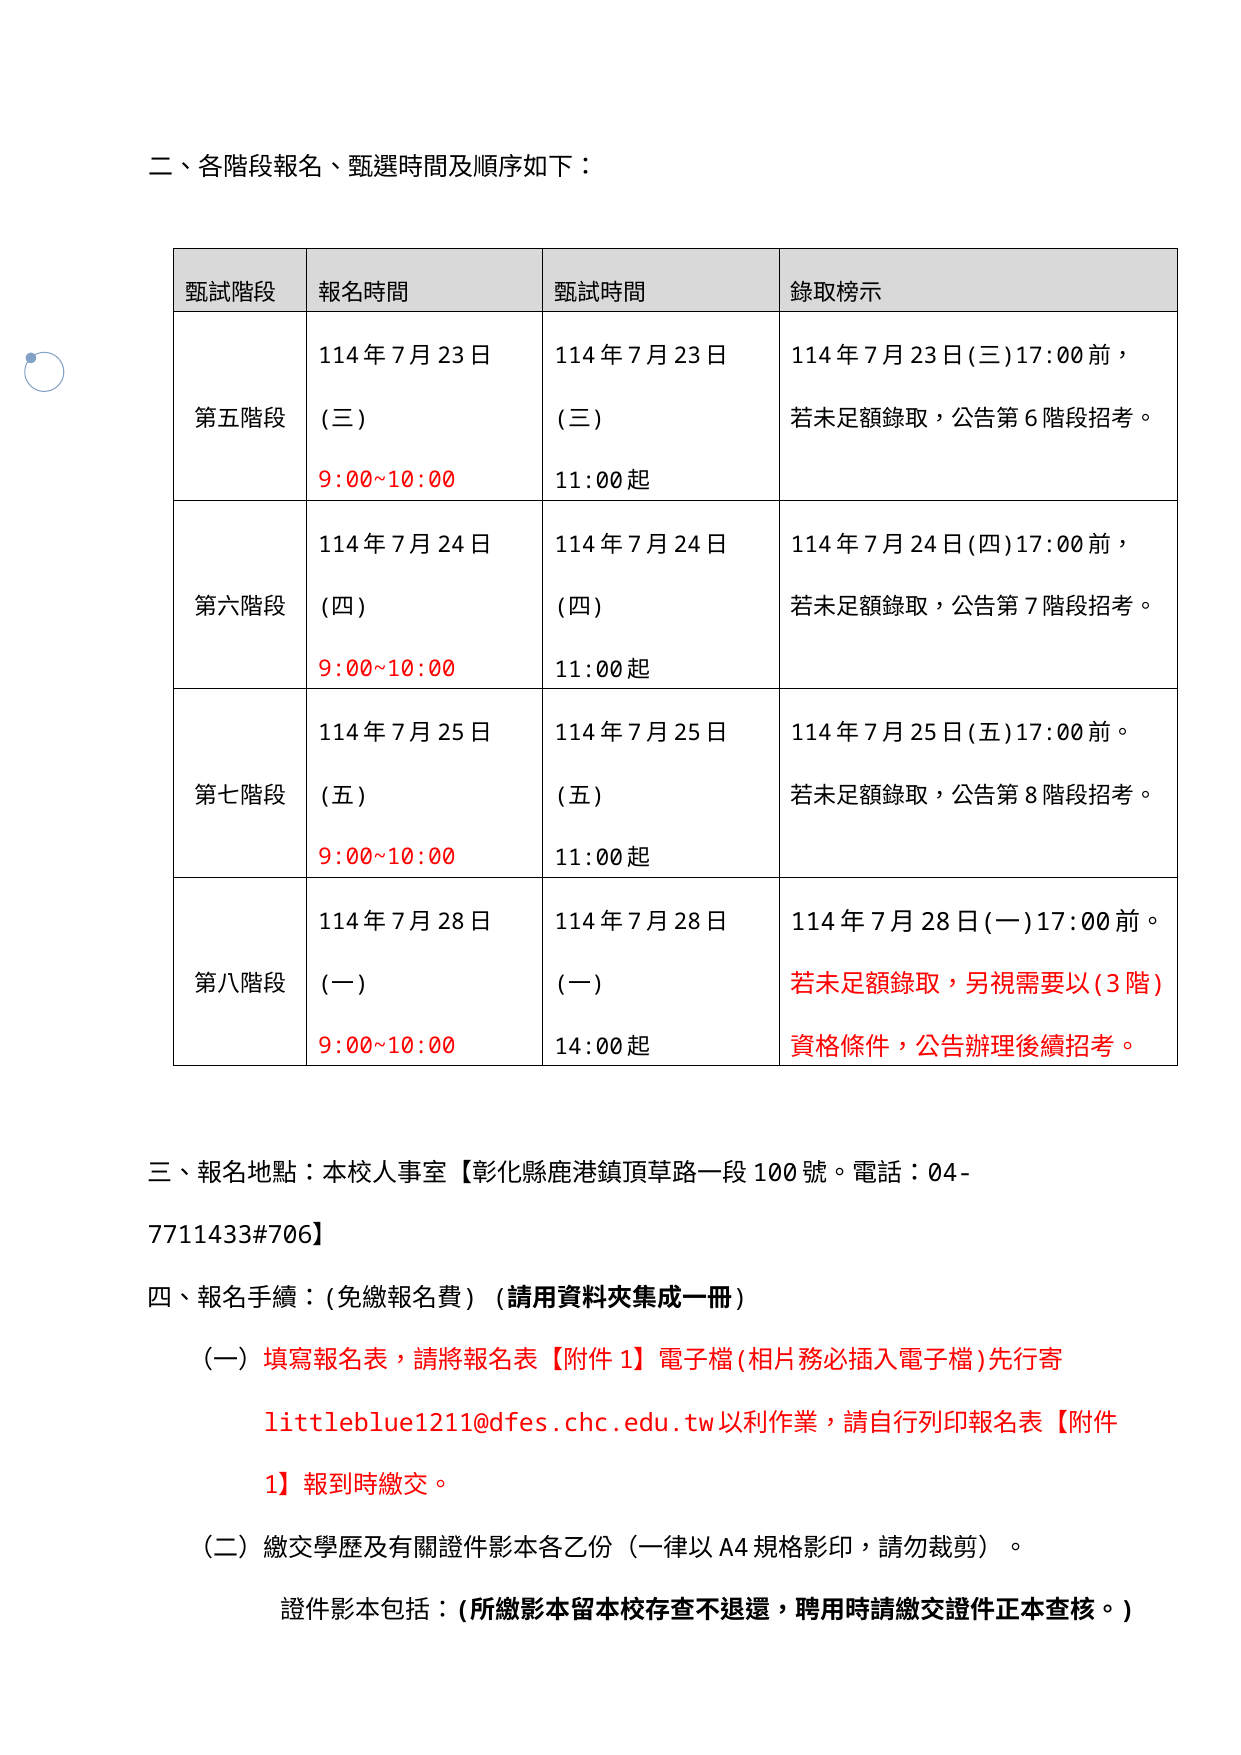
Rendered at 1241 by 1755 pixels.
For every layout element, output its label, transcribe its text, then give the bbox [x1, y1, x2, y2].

table_cell 第七階段 [174, 689, 306, 877]
table_cell 114年7月25日(五) 11:00起 [543, 689, 779, 877]
table_cell 114年7月28日(一)17:00前。 若未足額錄取，另視需要以(3階)資格條件，公告辦理後續招考。 [780, 878, 1177, 1065]
table_cell 114年7月25日(五) 9:00~10:00 [307, 689, 542, 877]
table_cell 114年7月28日(一) 9:00~10:00 [307, 878, 542, 1065]
table_cell 114年7月23日(三)17:00前， 若未足額錄取，公告第6階段招考。 [780, 312, 1177, 500]
table_header 甄試階段 [174, 249, 306, 311]
text 四、報名手續：(免繳報名費) (請用資料夾集成一冊) [147, 1254, 1152, 1316]
table_cell 114年7月23日(三) 11:00起 [543, 312, 779, 500]
table_cell 114年7月28日(一) 14:00起 [543, 878, 779, 1065]
table_cell 第八階段 [174, 878, 306, 1065]
table_cell 第五階段 [174, 312, 306, 500]
table_cell 114年7月24日(四)17:00前， 若未足額錄取，公告第7階段招考。 [780, 501, 1177, 688]
table_header 甄試時間 [543, 249, 779, 311]
text 二、各階段報名、甄選時間及順序如下： [89, 123, 1152, 185]
table_header 報名時間 [307, 249, 542, 311]
text （一）填寫報名表，請將報名表【附件1】電子檔(相片務必插入電子檔)先行寄littleblue1211@dfes.chc.edu.tw以利作業，請自行列印報名表【附件1】報到時繳交。 [189, 1316, 1152, 1504]
table_cell 114年7月24日(四) 11:00起 [543, 501, 779, 688]
text 證件影本包括：(所繳影本留本校存查不退還，聘用時請繳交證件正本查核。) [176, 1566, 1152, 1629]
table_header 錄取榜示 [780, 249, 1177, 311]
table_cell 114年7月25日(五)17:00前。 若未足額錄取，公告第8階段招考。 [780, 689, 1177, 877]
text （二）繳交學歷及有關證件影本各乙份（一律以A4規格影印，請勿裁剪）。 [189, 1504, 1152, 1566]
table_cell 114年7月23日(三) 9:00~10:00 [307, 312, 542, 500]
table_cell 第六階段 [174, 501, 306, 688]
table_cell 114年7月24日(四) 9:00~10:00 [307, 501, 542, 688]
text 三、報名地點：本校人事室【彰化縣鹿港鎮頂草路一段100號。電話：04-7711433#706】 [147, 1129, 1152, 1254]
